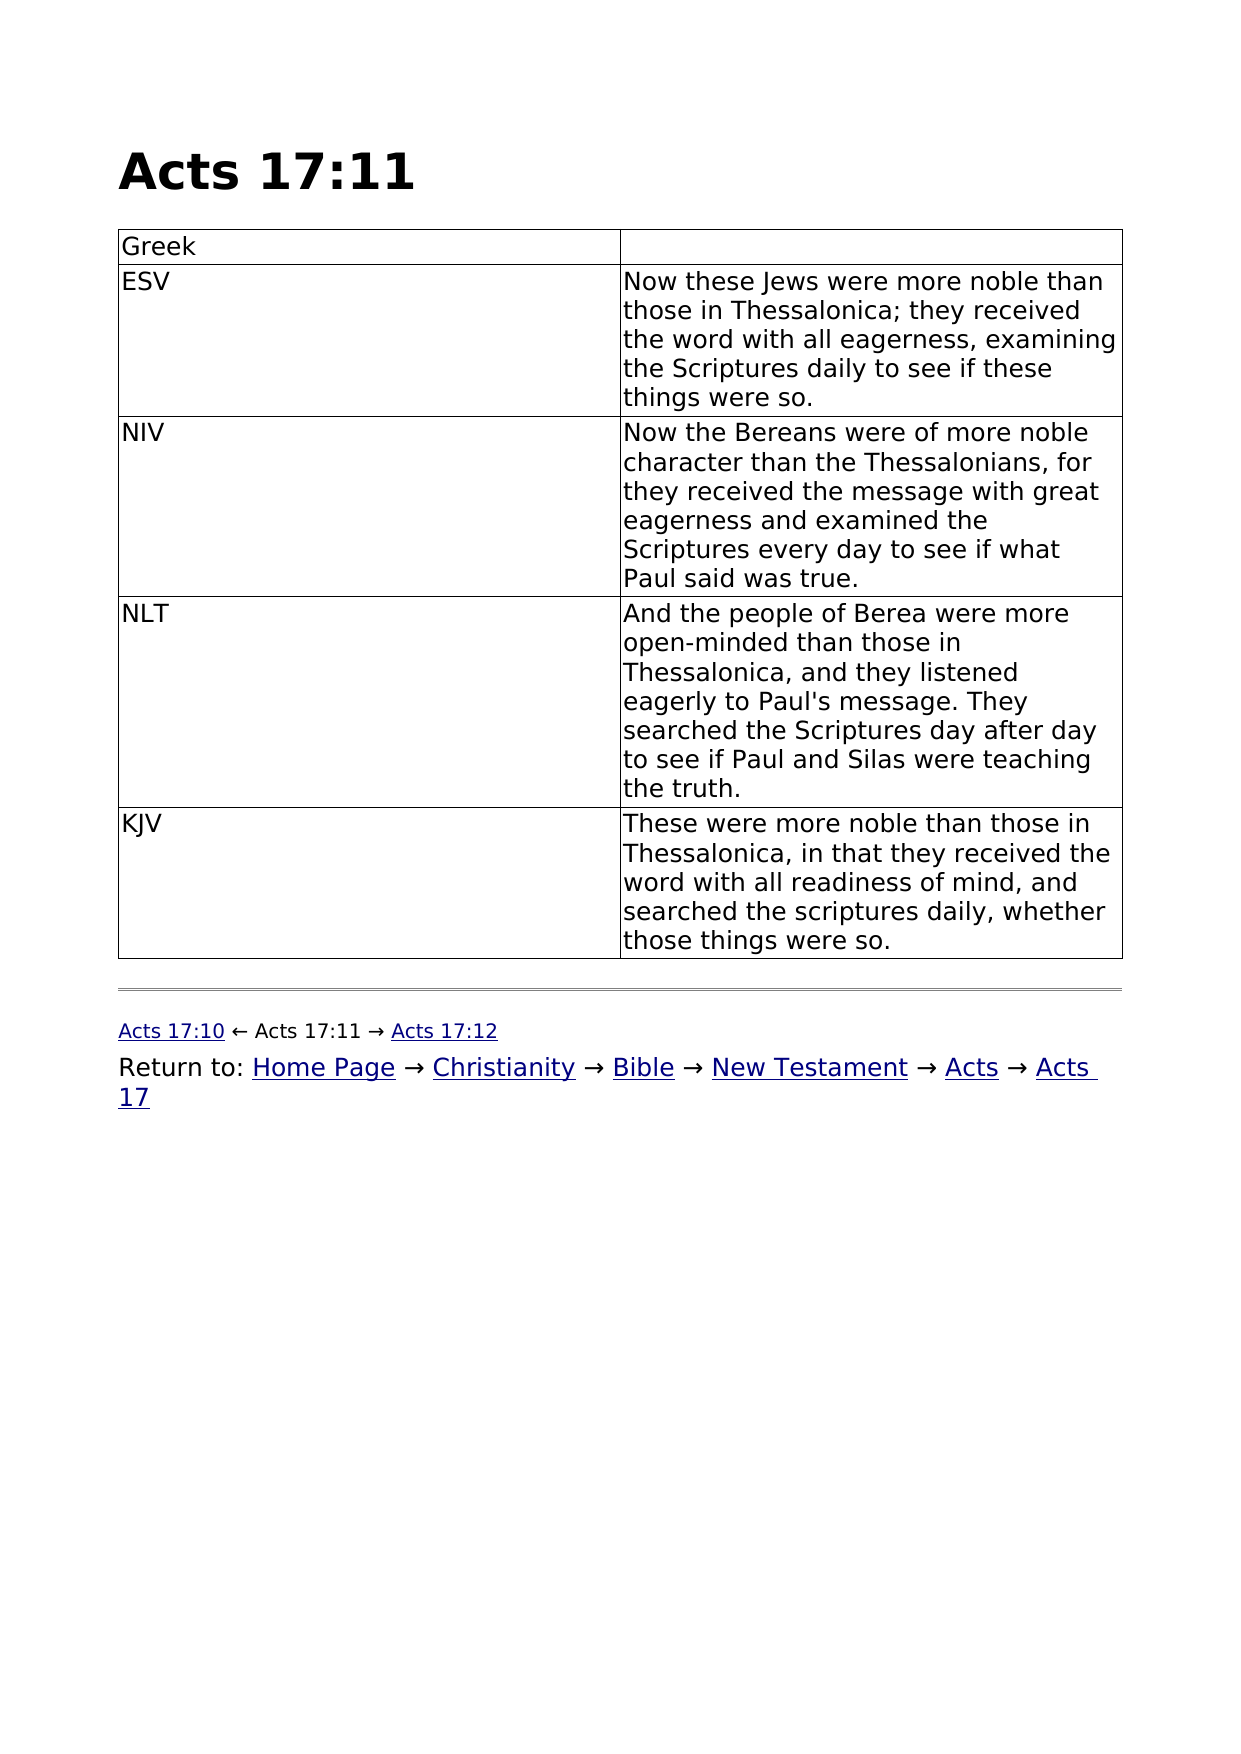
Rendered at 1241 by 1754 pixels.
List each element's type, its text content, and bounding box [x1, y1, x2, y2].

table_cell KJV [119, 808, 620, 958]
table_cell ESV [119, 265, 620, 416]
table_header Greek [119, 230, 620, 264]
text Return to: Home Page → Christianity → Bible → New Testament → Acts → Acts 17 [118, 1054, 1122, 1112]
table_cell These were more noble than those in Thessalonica, in that they received the word with all readiness of mind, and searched the scriptures daily, whether those things were so. [621, 808, 1122, 958]
table_cell NIV [119, 417, 620, 596]
table_cell NLT [119, 597, 620, 807]
subtitle Acts 17:11 [118, 143, 1122, 201]
table_cell Now the Bereans were of more noble character than the Thessalonians, for they received the message with great eagerness and examined the Scriptures every day to see if what Paul said was true. [621, 417, 1122, 596]
text Acts 17:10 ← Acts 17:11 → Acts 17:12 [118, 1019, 1122, 1054]
table_header [621, 230, 1122, 264]
table_cell And the people of Berea were more open-minded than those in Thessalonica, and they listened eagerly to Paul's message. They searched the Scriptures day after day to see if Paul and Silas were teaching the truth. [621, 597, 1122, 807]
table_cell Now these Jews were more noble than those in Thessalonica; they received the word with all eagerness, examining the Scriptures daily to see if these things were so. [621, 265, 1122, 416]
